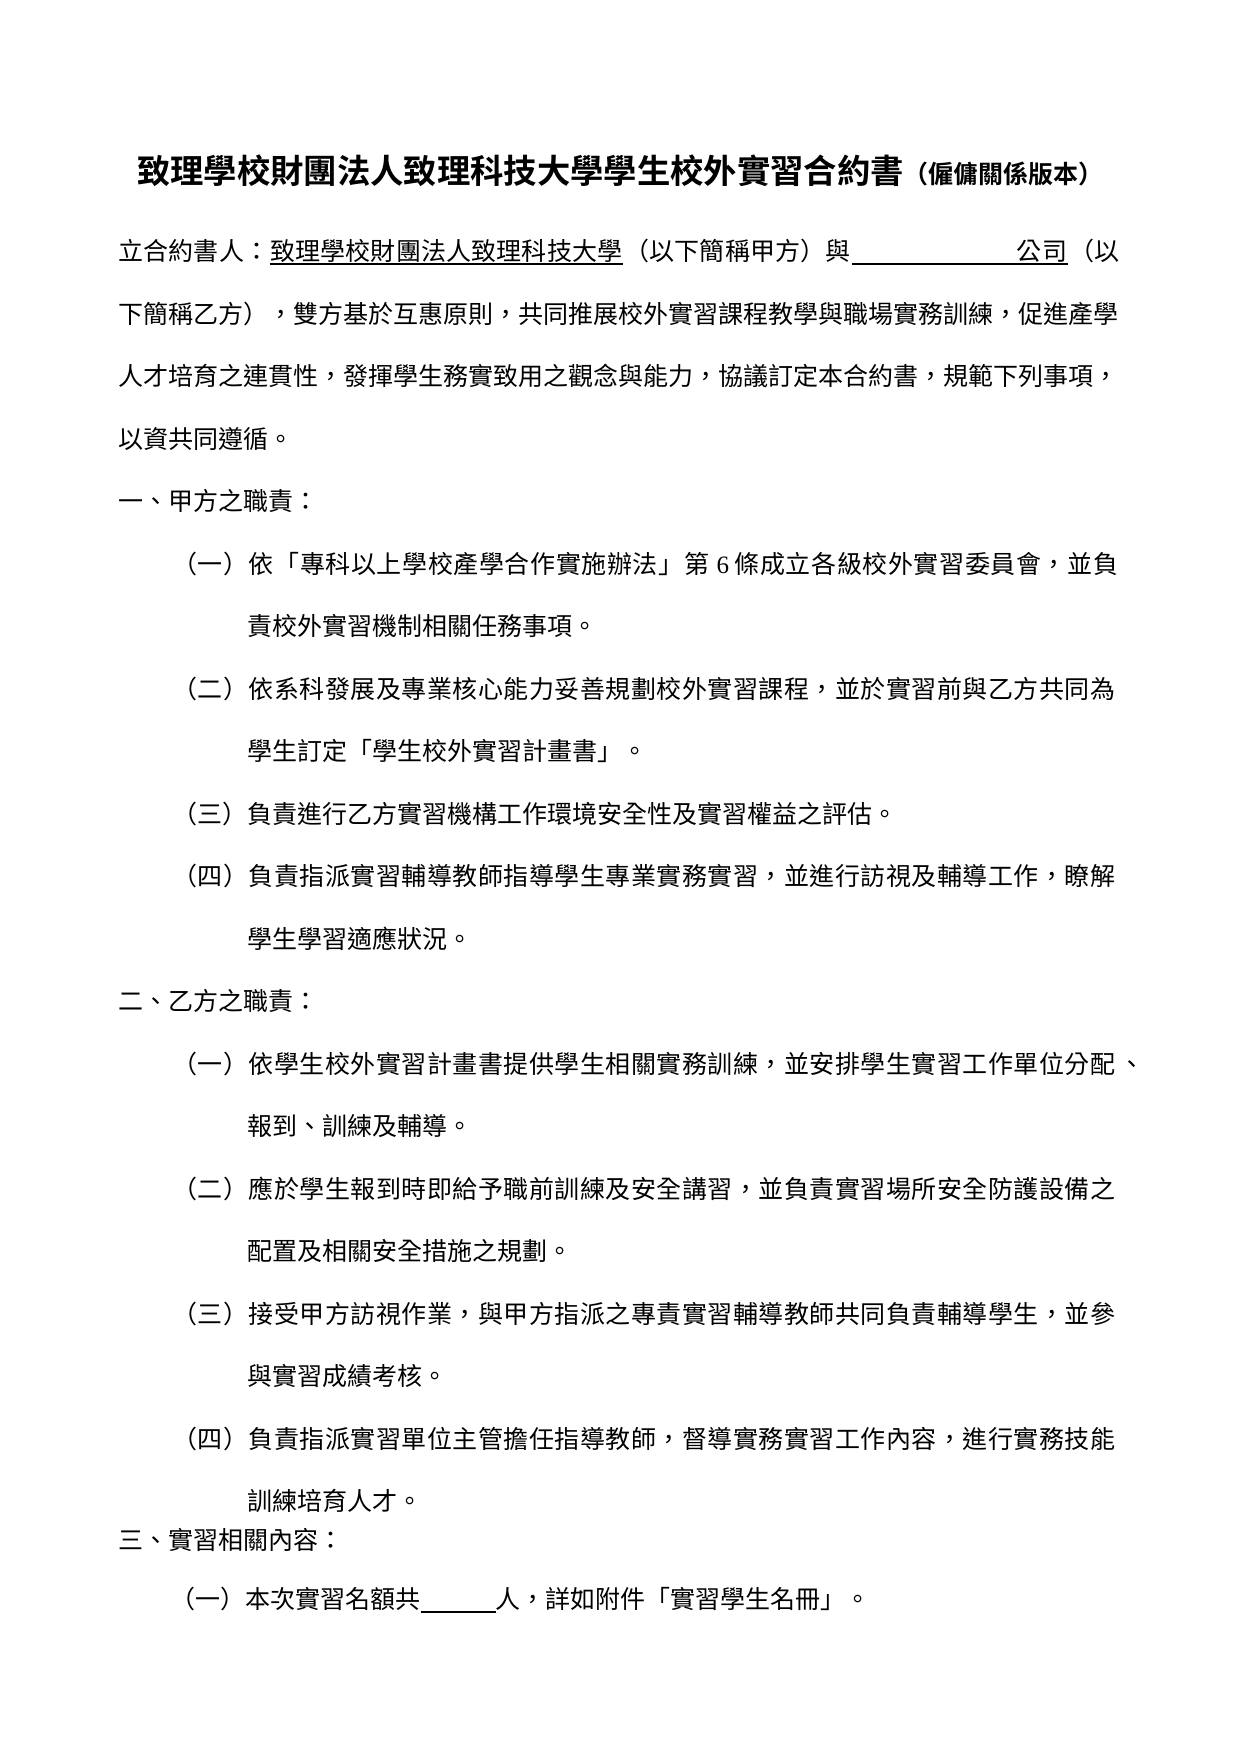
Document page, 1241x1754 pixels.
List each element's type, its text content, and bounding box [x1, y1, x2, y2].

text （四）負責指派實習輔導教師指導學生專業實務實習，並進行訪視及輔導工作，瞭解學生學習適應狀況。 [172, 833, 1119, 958]
text 一、甲方之職責： [118, 458, 1119, 521]
text 立合約書人：致理學校財團法人致理科技大學（以下簡稱甲方）與 公司（以下簡稱乙方），雙方基於互惠原則，共同推展校外實習課程教學與職場實務訓練，促進產學人才培育之連貫性，發揮學生務實致用之觀念與能力，協議訂定本合約書，規範下列事項，以資共同遵循。 [118, 208, 1119, 458]
text 致理學校財團法人致理科技大學學生校外實習合約書（僱傭關係版本） [118, 127, 1122, 189]
text （四）負責指派實習單位主管擔任指導教師，督導實務實習工作內容，進行實務技能訓練培育人才。 [172, 1396, 1119, 1521]
text （一）本次實習名額共 人，詳如附件「實習學生名冊」。 [171, 1556, 1119, 1619]
text （三）接受甲方訪視作業，與甲方指派之專責實習輔導教師共同負責輔導學生，並參與實習成績考核。 [172, 1271, 1119, 1396]
text （二）依系科發展及專業核心能力妥善規劃校外實習課程，並於實習前與乙方共同為學生訂定「學生校外實習計畫書」。 [172, 646, 1119, 771]
text （二）應於學生報到時即給予職前訓練及安全講習，並負責實習場所安全防護設備之配置及相關安全措施之規劃。 [172, 1146, 1119, 1271]
text 二、乙方之職責： [118, 958, 1119, 1021]
text 三、實習相關內容： [118, 1521, 1122, 1556]
text （三）負責進行乙方實習機構工作環境安全性及實習權益之評估。 [172, 771, 1119, 833]
text （一）依「專科以上學校產學合作實施辦法」第6條成立各級校外實習委員會，並負責校外實習機制相關任務事項。 [172, 521, 1119, 646]
text （一）依學生校外實習計畫書提供學生相關實務訓練，並安排學生實習工作單位分配、報到、訓練及輔導。 [172, 1021, 1119, 1146]
